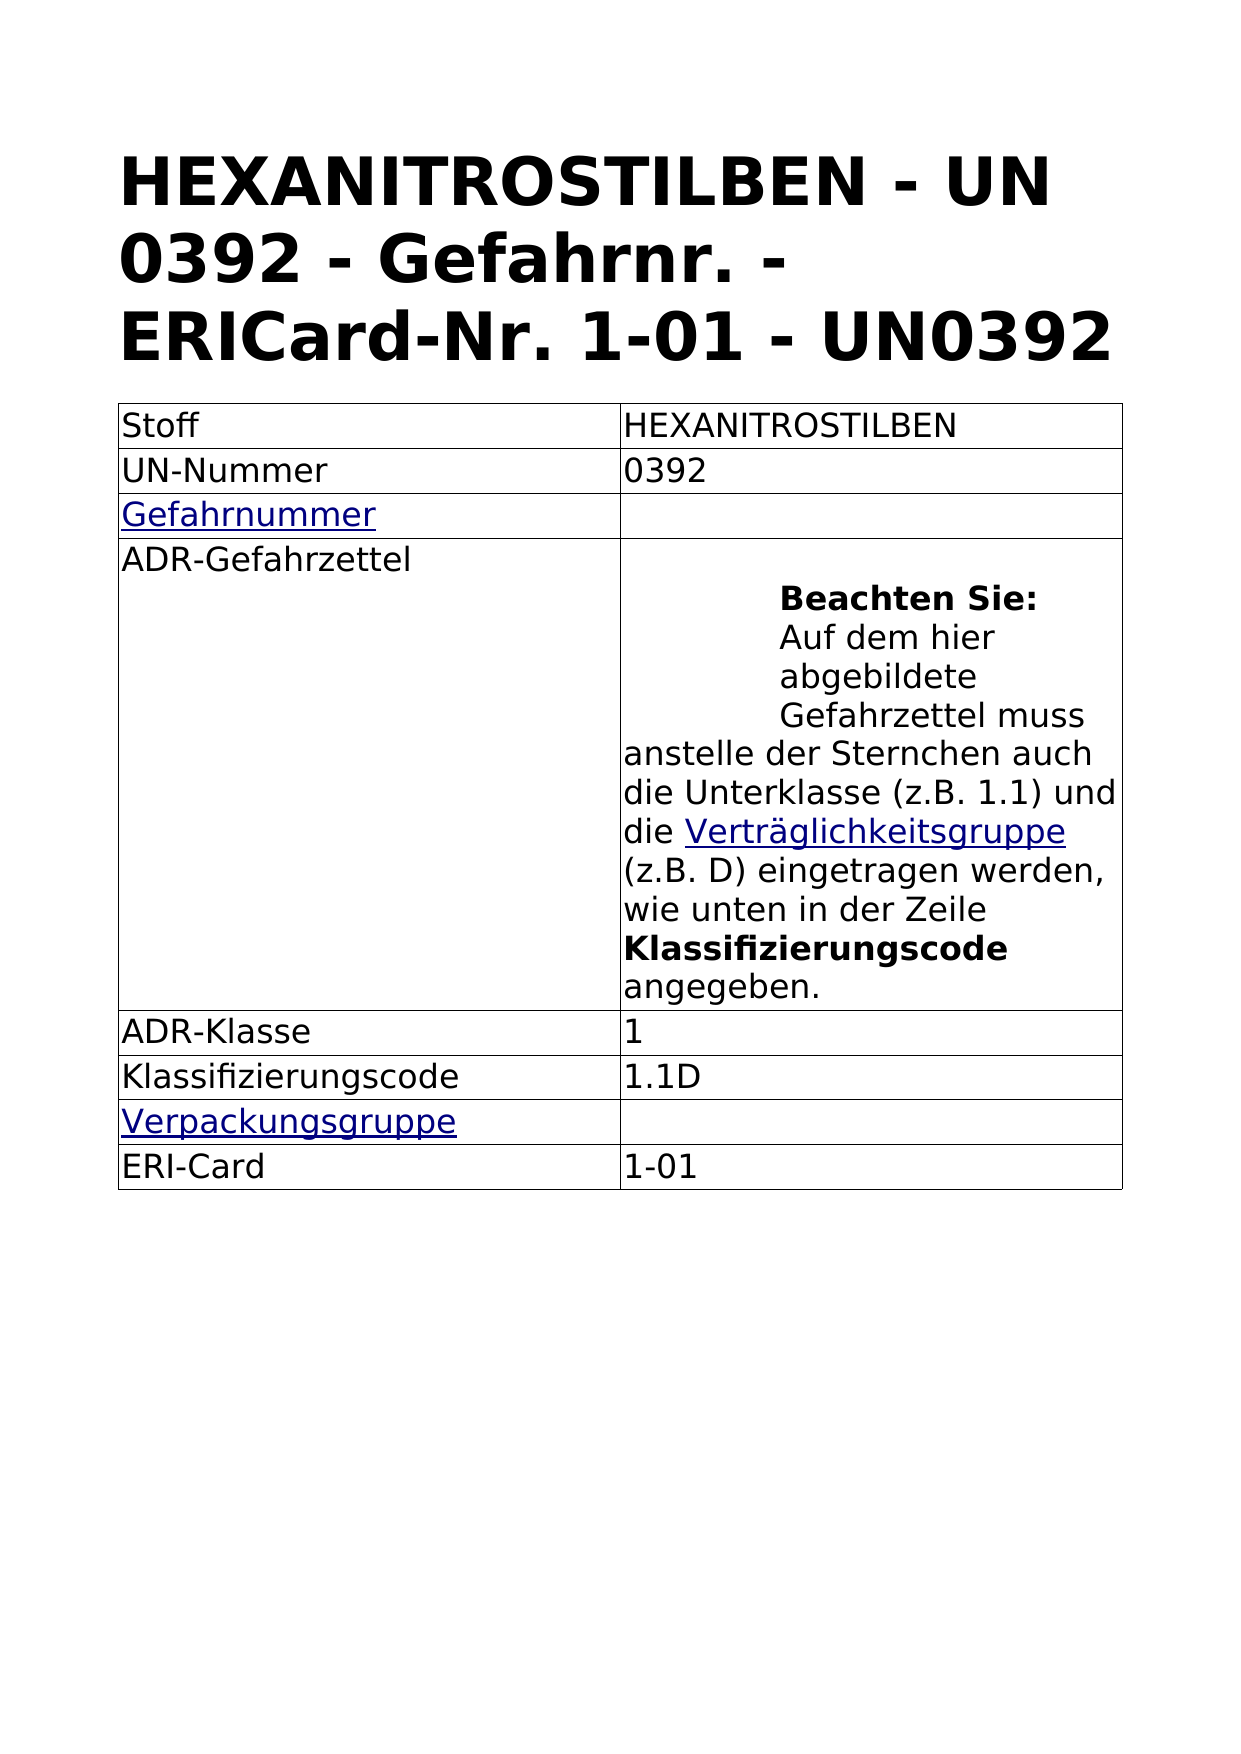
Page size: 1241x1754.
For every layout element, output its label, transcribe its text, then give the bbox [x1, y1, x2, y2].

table_cell Verpackungsgruppe [119, 1100, 620, 1144]
table_cell 0392 [621, 449, 1122, 493]
table_header HEXANITROSTILBEN [621, 404, 1122, 448]
table_cell [621, 494, 1122, 538]
table_cell UN-Nummer [119, 449, 620, 493]
table_cell Klassifizierungscode [119, 1056, 620, 1099]
table_cell 1 [621, 1011, 1122, 1054]
table_cell 1.1D [621, 1056, 1122, 1099]
table_cell Beachten Sie: Auf dem hier abgebildete Gefahrzettel muss anstelle der Sternchen auch die Unterklasse (z.B. 1.1) und die Verträglichkeitsgruppe (z.B. D) eingetragen werden, wie unten in der Zeile Klassifizierungscode angegeben. [621, 539, 1122, 1010]
table_cell ADR-Gefahrzettel [119, 539, 620, 1010]
table_cell Gefahrnummer [119, 494, 620, 538]
table_cell 1-01 [621, 1145, 1122, 1189]
subtitle HEXANITROSTILBEN - UN 0392 - Gefahrnr. - ERICard-Nr. 1-01 - UN0392 [118, 143, 1122, 376]
table_cell ADR-Klasse [119, 1011, 620, 1054]
table_header Stoff [119, 404, 620, 448]
table_cell [621, 1100, 1122, 1144]
table_cell ERI-Card [119, 1145, 620, 1189]
